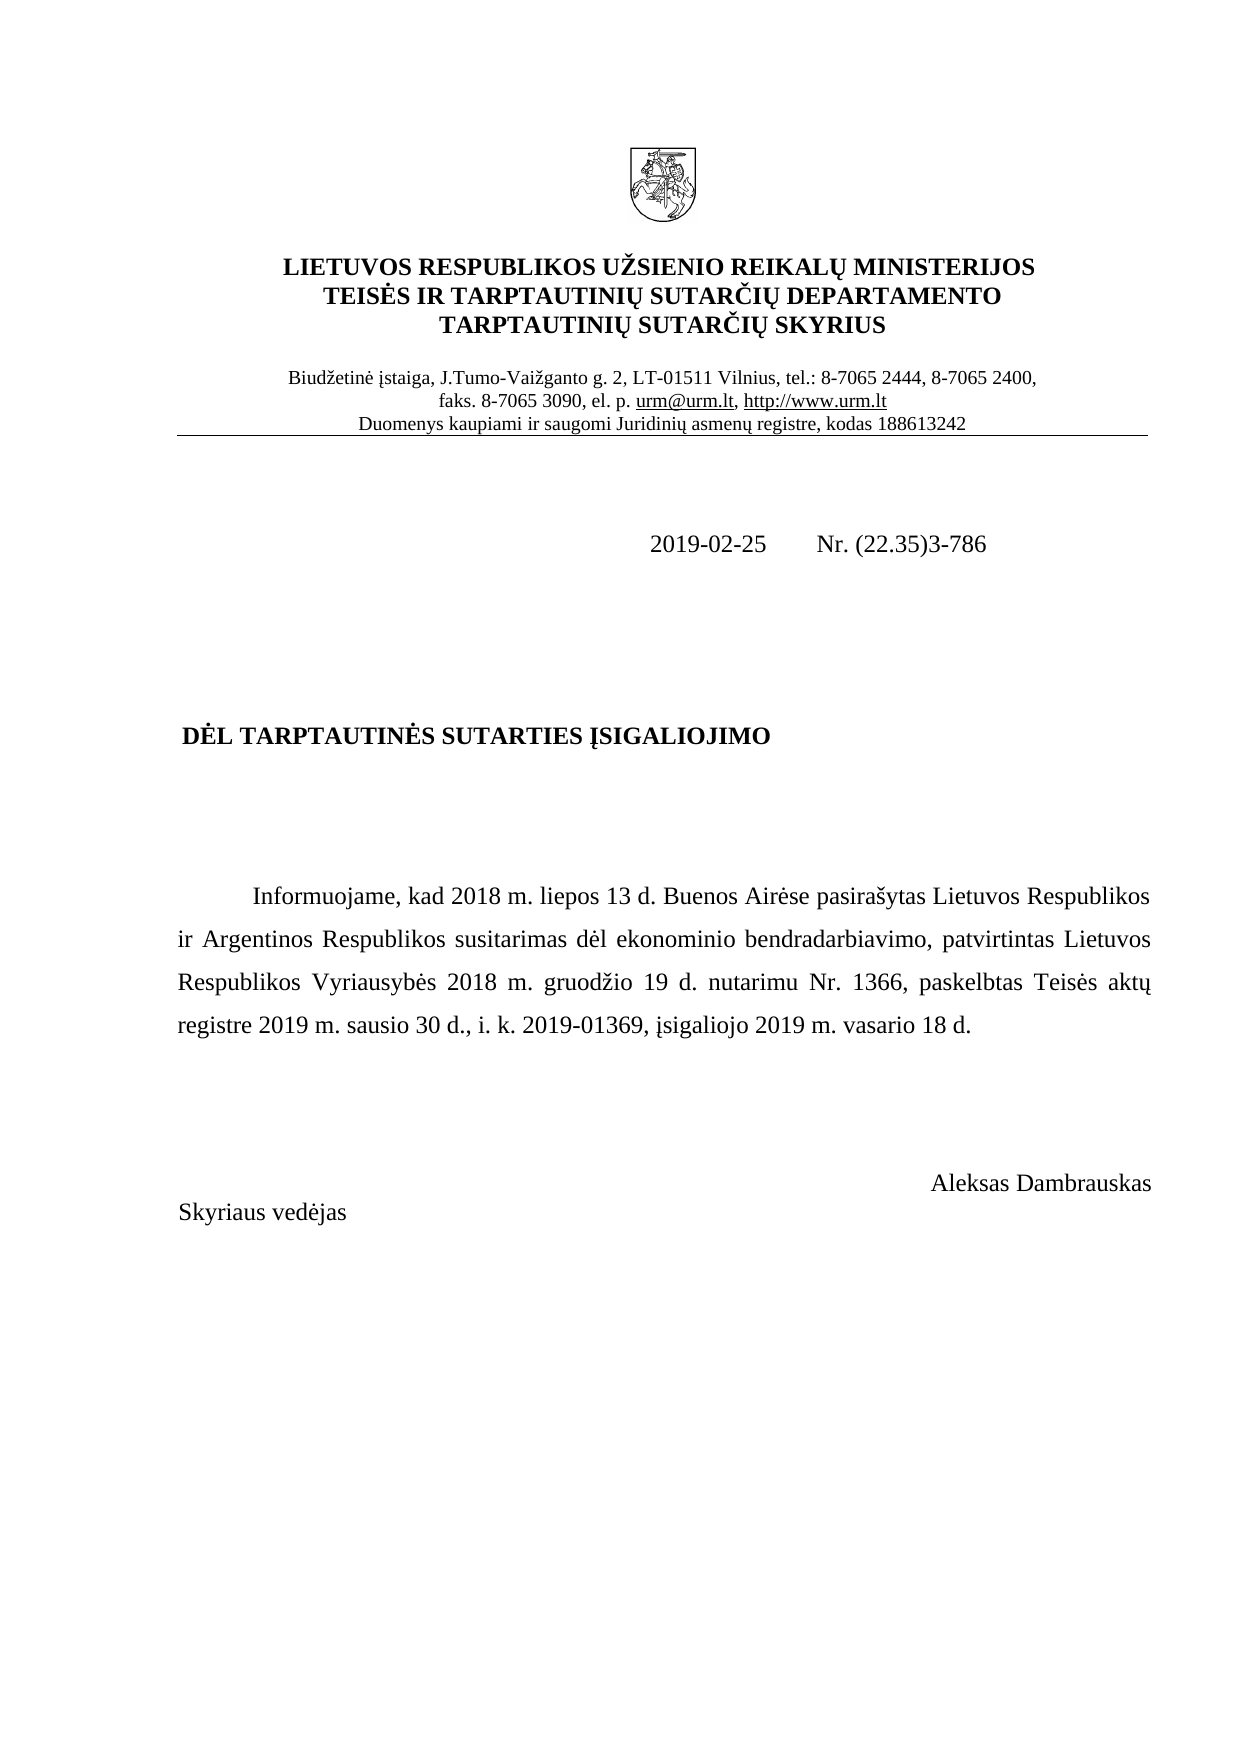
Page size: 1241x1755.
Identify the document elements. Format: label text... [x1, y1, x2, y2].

table_header [1148, 118, 1153, 529]
table_header [177, 464, 1148, 529]
table_header Aleksas Dambrauskas [798, 1168, 1152, 1226]
table_cell [182, 529, 650, 721]
table_header Skyriaus vedėjas [178, 1168, 664, 1226]
text Informuojame, kad 2018 m. liepos 13 d. Buenos Airėse pasirašytas Lietuvos Respublikos ir Argentinos Respublikos susitarimas dėl ekonominio bendradarbiavimo, patvirtintas Lietuvos Respublikos Vyriausybės 2018 m. gruodžio 19 d. nutarimu Nr. 1366, paskelbtas Teisės aktų registre 2019 m. sausio 30 d., i. k. 2019-01369, įsigaliojo 2019 m. vasario 18 d. [177, 881, 1152, 1039]
table_header LIETUVOS RESPUBLIKOS UŽSIENIO REIKALŲ MINISTERIJOS TEISĖS IR TARPTAUTINIŲ SUTARČIŲ DEPARTAMENTo Tarptautinių sutarčių skyrius Biudžetinė įstaiga, J.Tumo-Vaižganto g. 2, LT-01511 Vilnius, tel.: 8-7065 2444, 8-7065 2400, faks. 8-7065 3090, el. p. urm@urm.lt, http://www.urm.lt Duomenys kaupiami ir saugomi Juridinių asmenų registre, kodas 188613242 [177, 118, 1148, 435]
table_cell 2019-02-25 Nr. (22.35)3-786 [650, 529, 1153, 721]
table_header Parašo vieta [665, 1168, 798, 1226]
table_header [177, 436, 1148, 464]
table_cell [177, 529, 182, 721]
table_cell [177, 721, 182, 838]
table_cell DĖL TARPTAUTINĖS SUTARTIES ĮSIGALIOJIMO [182, 721, 1153, 838]
